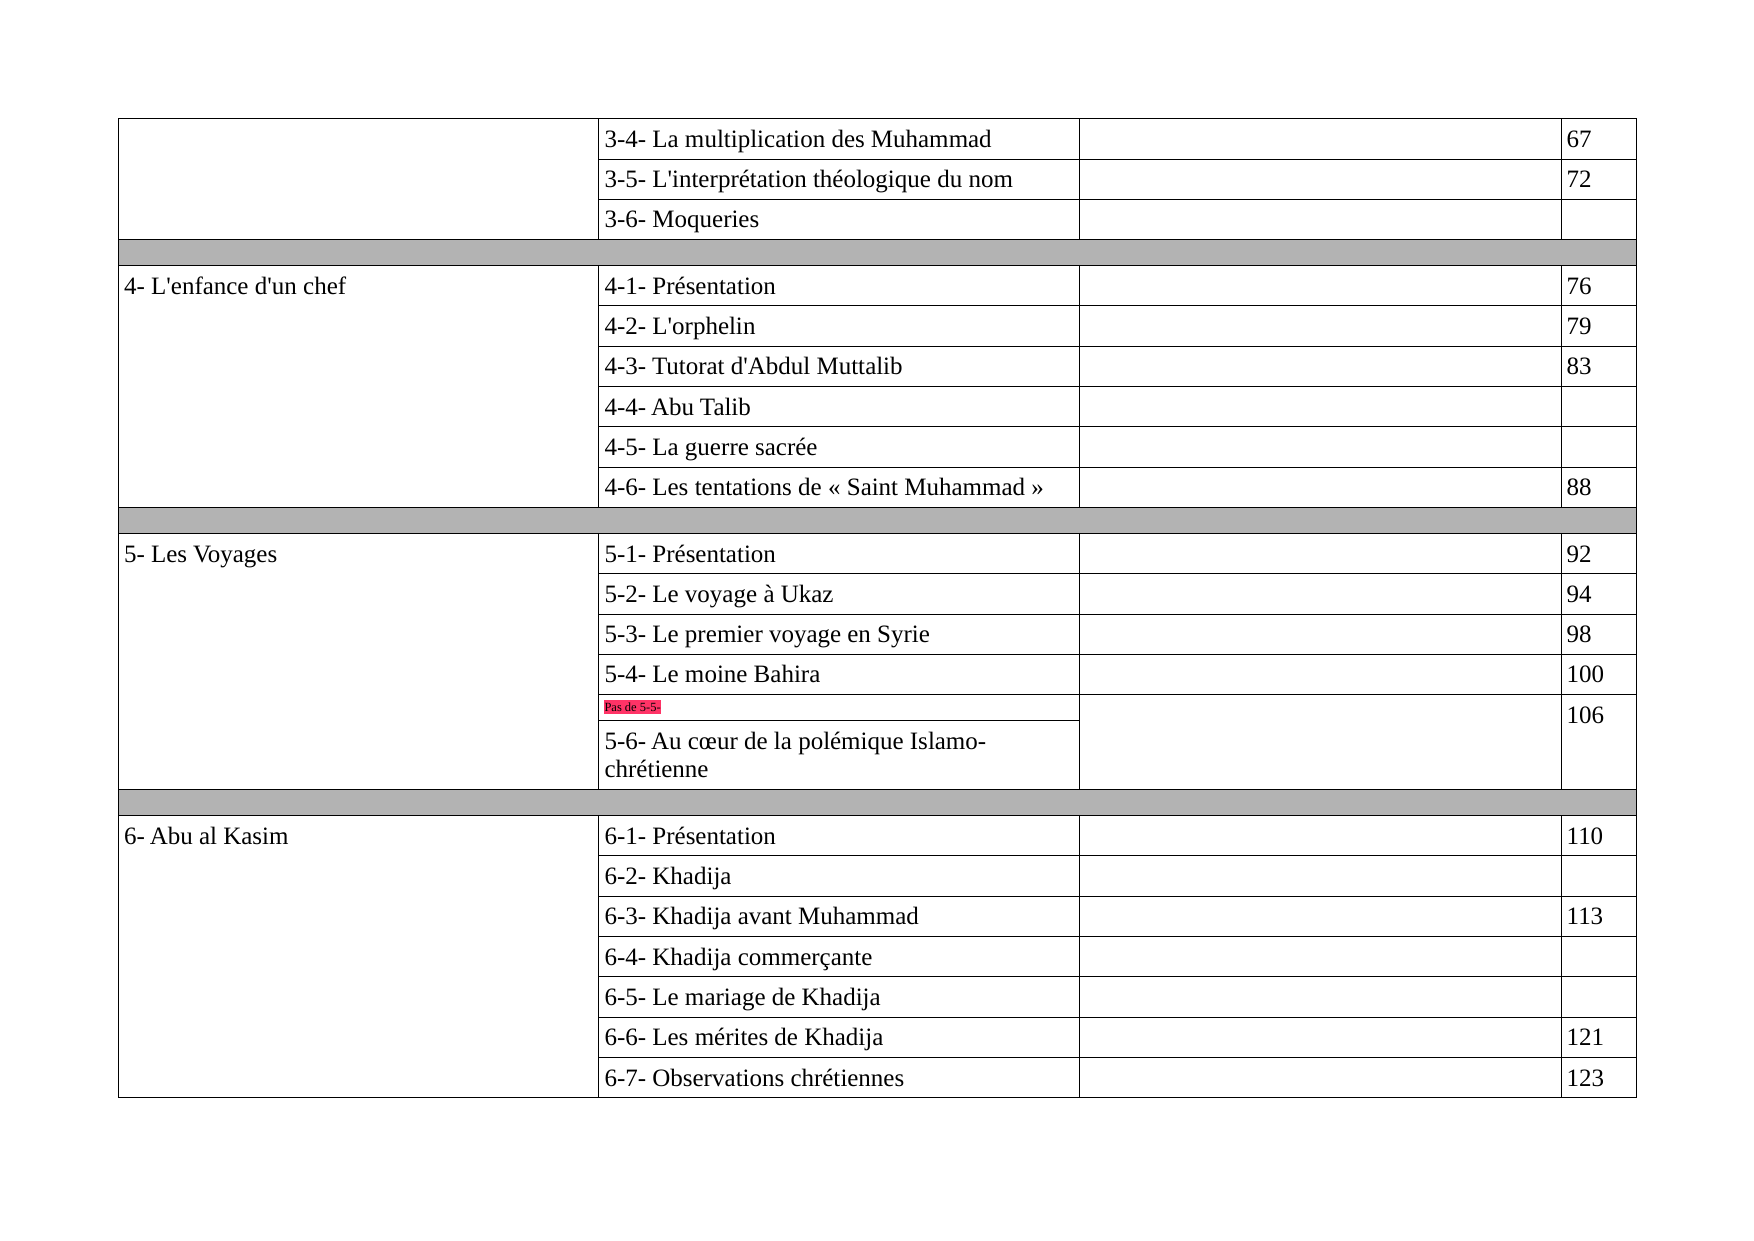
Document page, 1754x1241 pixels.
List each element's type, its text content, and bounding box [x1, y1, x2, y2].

table_cell 4-3- Tutorat d'Abdul Muttalib [599, 347, 1079, 386]
table_cell 6-1- Présentation [599, 816, 1079, 855]
table_cell [1080, 306, 1561, 346]
table_cell 6-5- Le mariage de Khadija [599, 977, 1079, 1017]
table_cell [1080, 200, 1561, 239]
table_cell 6-6- Les mérites de Khadija [599, 1018, 1079, 1057]
table_cell 3-4- La multiplication des Muhammad [599, 119, 1079, 158]
table_cell 72 [1562, 160, 1636, 199]
table_cell 123 [1562, 1058, 1636, 1097]
table_cell 3-6- Moqueries [599, 200, 1079, 239]
table_cell [1080, 266, 1561, 305]
table_cell 6-4- Khadija commerçante [599, 937, 1079, 976]
table_cell 106 [1562, 695, 1636, 789]
table_cell [1080, 160, 1561, 199]
table_cell [119, 240, 1636, 265]
table_cell 110 [1562, 816, 1636, 855]
table_cell [1080, 468, 1561, 507]
table_cell 88 [1562, 468, 1636, 507]
table_cell [1080, 937, 1561, 976]
table_cell 5-6- Au cœur de la polémique Islamo-chrétienne [599, 721, 1079, 789]
table_cell 5-3- Le premier voyage en Syrie [599, 615, 1079, 654]
table_cell [1080, 119, 1561, 158]
table_cell [1562, 977, 1636, 1017]
table_cell [1080, 897, 1561, 936]
table_cell 113 [1562, 897, 1636, 936]
table_cell 67 [1562, 119, 1636, 158]
table_cell 4-4- Abu Talib [599, 387, 1079, 426]
table_cell [1080, 387, 1561, 426]
table_cell 4-1- Présentation [599, 266, 1079, 305]
table_cell [1080, 1018, 1561, 1057]
table_cell 92 [1562, 534, 1636, 573]
table_cell [1080, 615, 1561, 654]
table_cell 79 [1562, 306, 1636, 346]
table_cell 5-2- Le voyage à Ukaz [599, 574, 1079, 613]
table_cell [1080, 1058, 1561, 1097]
table_cell 121 [1562, 1018, 1636, 1057]
table_cell [1562, 937, 1636, 976]
table_cell 4- L'enfance d'un chef [119, 266, 598, 507]
table_cell [1562, 427, 1636, 467]
table_cell [1562, 856, 1636, 896]
table_cell [1080, 856, 1561, 896]
table_cell [1080, 816, 1561, 855]
table_cell [119, 508, 1636, 533]
table_cell 5-1- Présentation [599, 534, 1079, 573]
table_cell 3-5- L'interprétation théologique du nom [599, 160, 1079, 199]
table_cell [1080, 574, 1561, 613]
table_cell [1080, 427, 1561, 467]
table_cell 4-5- La guerre sacrée [599, 427, 1079, 467]
table_cell Pas de 5-5- [599, 695, 1079, 720]
table_cell 76 [1562, 266, 1636, 305]
table_cell [1562, 387, 1636, 426]
table_cell [1080, 534, 1561, 573]
table_cell 6-3- Khadija avant Muhammad [599, 897, 1079, 936]
table_cell 83 [1562, 347, 1636, 386]
table_cell [1080, 655, 1561, 694]
table_cell [1080, 977, 1561, 1017]
table_cell 98 [1562, 615, 1636, 654]
table_cell 4-6- Les tentations de « Saint Muhammad » [599, 468, 1079, 507]
table_cell [1562, 200, 1636, 239]
table_cell 94 [1562, 574, 1636, 613]
table_cell [119, 119, 598, 239]
table_cell 4-2- L'orphelin [599, 306, 1079, 346]
table_cell [1080, 347, 1561, 386]
table_cell [1080, 695, 1561, 789]
table_cell 5-4- Le moine Bahira [599, 655, 1079, 694]
table_cell 6- Abu al Kasim [119, 816, 598, 1097]
table_cell 6-2- Khadija [599, 856, 1079, 896]
table_cell [119, 790, 1636, 815]
table_cell 6-7- Observations chrétiennes [599, 1058, 1079, 1097]
table_cell 5- Les Voyages [119, 534, 598, 789]
table_cell 100 [1562, 655, 1636, 694]
